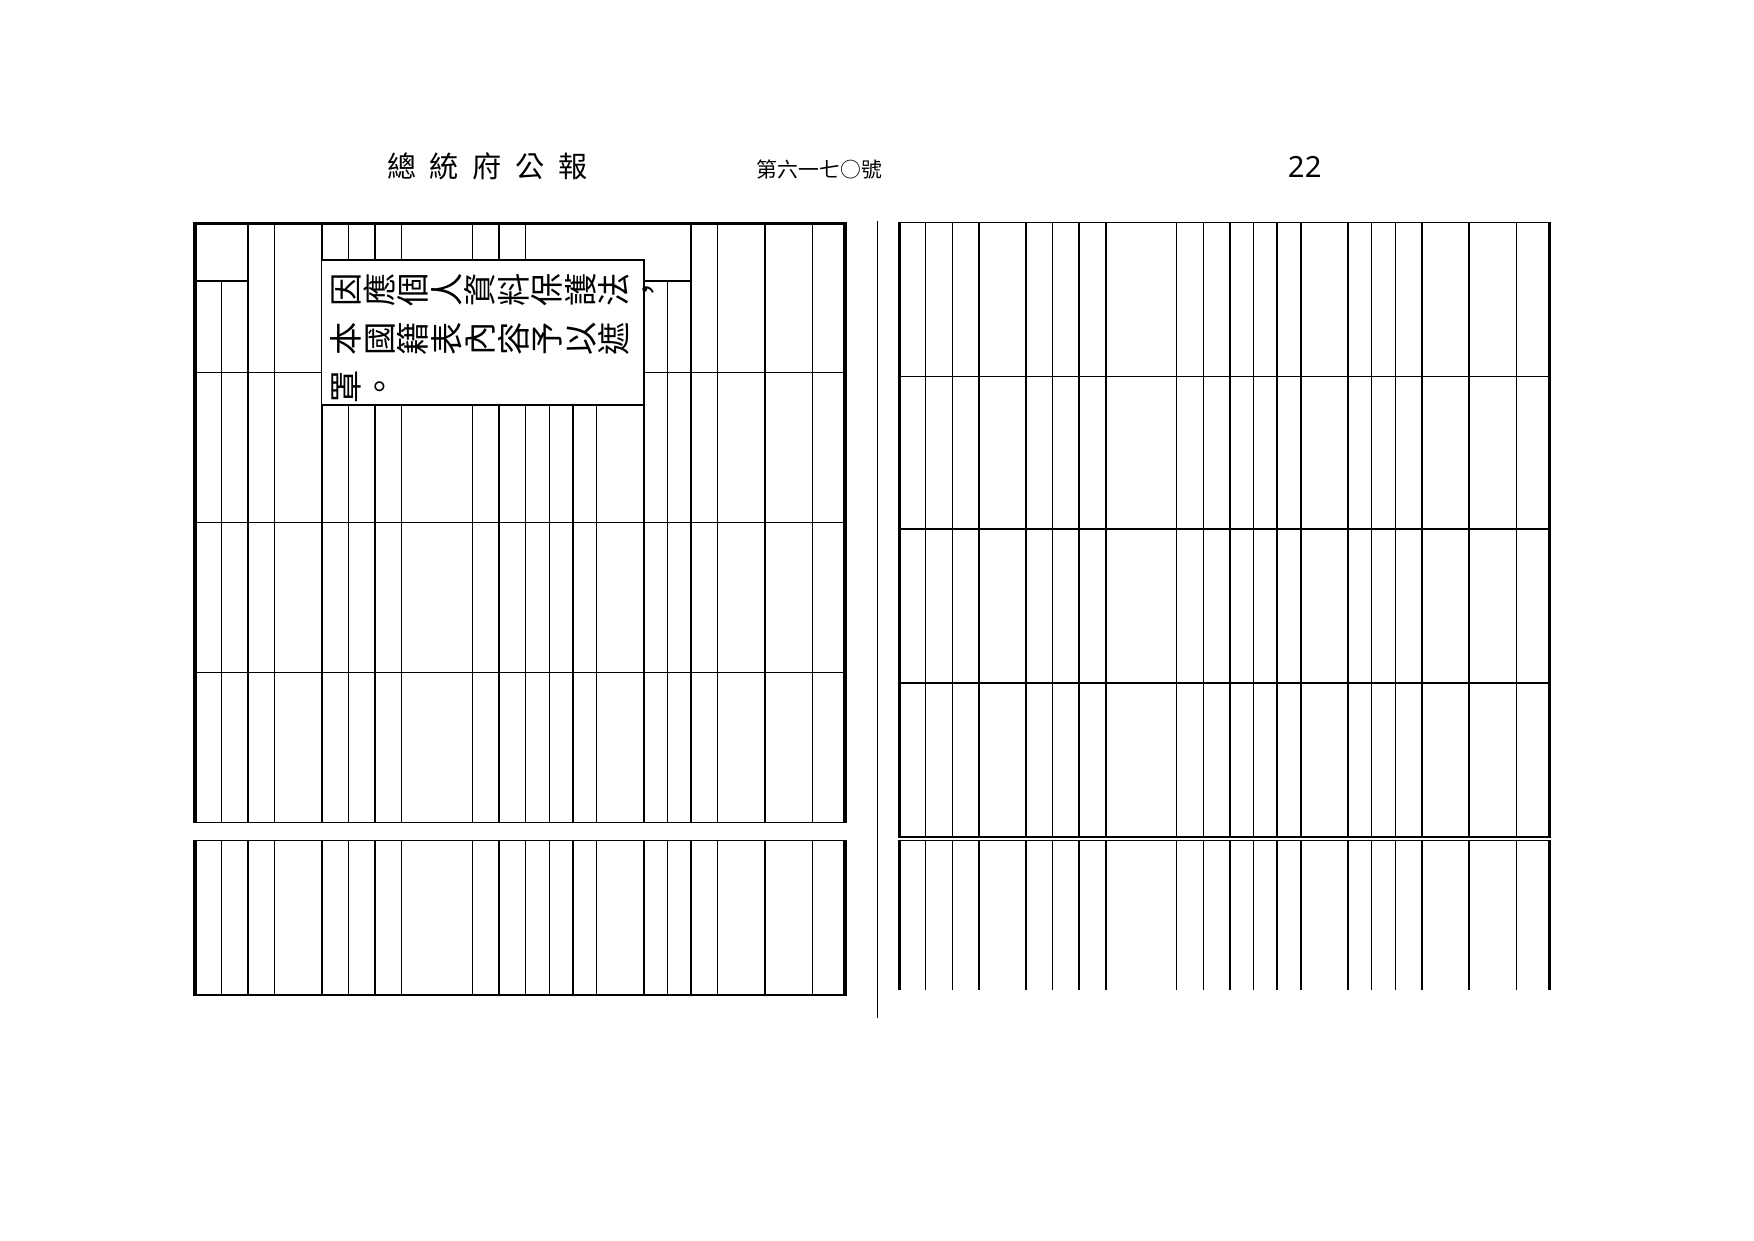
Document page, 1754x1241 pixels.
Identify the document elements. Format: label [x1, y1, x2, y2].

table_cell [249, 673, 274, 822]
table_header [473, 225, 498, 259]
table_cell [1302, 530, 1324, 682]
table_cell [500, 673, 525, 822]
table_cell [1446, 684, 1468, 836]
table_cell [1204, 530, 1229, 682]
table_cell [222, 523, 247, 672]
table_header [298, 841, 321, 994]
table_header [766, 841, 789, 994]
table_cell [1153, 377, 1176, 528]
table_cell [1493, 377, 1516, 528]
table_cell [1107, 684, 1129, 836]
table_header [197, 225, 247, 280]
table_header [275, 841, 298, 994]
table_cell [668, 373, 690, 522]
table_cell [275, 673, 298, 822]
table_cell [1254, 684, 1276, 836]
table_cell [1423, 377, 1446, 528]
table_cell [901, 530, 925, 682]
table_cell [692, 673, 717, 822]
table_header [526, 841, 549, 994]
table_cell [1470, 223, 1493, 376]
table_cell [718, 373, 741, 522]
table_cell [953, 530, 978, 682]
table_cell [1107, 377, 1129, 528]
table_cell [1231, 377, 1253, 528]
table_header [449, 841, 472, 994]
table_cell [953, 223, 978, 376]
table_cell [1231, 684, 1253, 836]
table_cell [668, 282, 690, 372]
table_cell [1396, 223, 1421, 376]
table_cell [597, 673, 620, 822]
table_cell [1080, 684, 1105, 836]
table_cell [692, 373, 717, 522]
table_cell [1372, 684, 1395, 836]
table_cell [197, 673, 221, 822]
table_cell [1027, 530, 1052, 682]
table_cell [376, 406, 401, 522]
table_cell [1254, 530, 1276, 682]
table_cell [1278, 684, 1300, 836]
table_cell [1177, 530, 1203, 682]
table_cell [1517, 684, 1548, 836]
table_cell [1080, 530, 1105, 682]
table_header [1003, 841, 1025, 990]
table_header [323, 225, 348, 259]
table_cell [1423, 684, 1446, 836]
table_cell [1324, 684, 1347, 836]
table_cell [1177, 684, 1203, 836]
table_cell [953, 684, 978, 836]
table_cell [425, 406, 449, 522]
table_header [718, 225, 764, 372]
table_cell [1349, 377, 1371, 528]
table_header [1254, 841, 1276, 990]
table_header [249, 841, 274, 994]
table_cell [197, 282, 221, 372]
table_cell [741, 673, 764, 822]
table_cell [1254, 223, 1276, 376]
table_cell [526, 406, 549, 522]
table_header [1470, 841, 1493, 990]
table_header [718, 841, 741, 994]
table_header [1053, 841, 1078, 990]
table_header [597, 841, 620, 994]
table_cell [926, 684, 952, 836]
table_cell [1324, 530, 1347, 682]
table_cell [222, 282, 247, 372]
table_cell [741, 373, 764, 522]
table_header [953, 841, 978, 990]
table_cell [222, 673, 247, 822]
table_cell [1129, 377, 1153, 528]
table_cell [349, 406, 374, 522]
table_cell [402, 673, 425, 822]
table_cell [298, 673, 321, 822]
table_cell [425, 673, 449, 822]
table_cell [1177, 377, 1203, 528]
table_cell [1254, 377, 1276, 528]
table_cell [1003, 223, 1025, 376]
table_cell [550, 673, 572, 822]
table_cell [1517, 530, 1548, 682]
table_header [349, 841, 374, 994]
table_cell [197, 523, 221, 672]
table_cell [1107, 530, 1129, 682]
table_header [550, 841, 572, 994]
table_cell [766, 523, 789, 672]
table_cell [197, 373, 221, 522]
table_cell [645, 523, 667, 672]
table_cell [1053, 377, 1078, 528]
table_cell [741, 523, 764, 672]
table_header [574, 841, 596, 994]
table_cell [1053, 223, 1078, 376]
table_cell [1129, 530, 1153, 682]
table_cell [1446, 223, 1468, 376]
table_header [980, 841, 1002, 990]
table_cell [1027, 684, 1052, 836]
table_cell [1470, 684, 1493, 836]
table_header [645, 841, 667, 994]
table_cell [1324, 377, 1347, 528]
table_header [789, 841, 812, 994]
table_header [425, 841, 449, 994]
table_cell [473, 406, 498, 522]
table_cell [1470, 377, 1493, 528]
table_cell [980, 530, 1002, 682]
table_cell [668, 523, 690, 672]
table_cell [1003, 530, 1025, 682]
table_header [402, 225, 472, 259]
table_cell [901, 684, 925, 836]
table_cell [1231, 530, 1253, 682]
table_cell [620, 673, 643, 822]
table_header [349, 225, 374, 259]
table_cell [620, 523, 643, 672]
table_header [766, 225, 812, 372]
table_cell [574, 523, 596, 672]
table_cell [349, 523, 374, 672]
table_cell [718, 673, 741, 822]
table_cell [449, 523, 472, 672]
table_cell [901, 377, 925, 528]
table_cell [249, 373, 274, 522]
table_header [1324, 841, 1347, 990]
table_header [813, 841, 843, 994]
table_cell [980, 377, 1002, 528]
table_cell [813, 523, 843, 672]
table_cell [1053, 684, 1078, 836]
table_cell [980, 684, 1002, 836]
table_cell [620, 406, 643, 522]
table_cell [1053, 530, 1078, 682]
table_cell [550, 523, 572, 672]
table_cell [1129, 684, 1153, 836]
table_cell [323, 406, 348, 522]
table_cell [473, 673, 498, 822]
table_header [526, 225, 690, 280]
table_cell [1423, 530, 1446, 682]
table_header [222, 841, 247, 994]
table_cell [1107, 223, 1129, 376]
table_header [1231, 841, 1253, 990]
table_cell [1278, 530, 1300, 682]
table_cell [376, 523, 401, 672]
table_header [1278, 841, 1300, 990]
table_cell [645, 282, 667, 372]
table_cell [349, 673, 374, 822]
table_cell [1153, 223, 1176, 376]
table_header [1153, 841, 1176, 990]
table_header [620, 841, 643, 994]
table_cell [1080, 223, 1105, 376]
table_cell [249, 523, 274, 672]
table_cell [1372, 530, 1395, 682]
table_header [901, 841, 925, 990]
table_cell [1204, 684, 1229, 836]
table_header [1080, 841, 1105, 990]
table_header [323, 841, 348, 994]
table_cell [526, 523, 549, 672]
table_cell [1129, 223, 1153, 376]
table_cell [980, 223, 1002, 376]
table_header [692, 841, 717, 994]
table_header [1423, 841, 1446, 990]
table_cell [1396, 377, 1421, 528]
table_header [500, 225, 525, 259]
table_header [1493, 841, 1516, 990]
table_header [692, 225, 717, 372]
table_cell [425, 523, 449, 672]
table_cell [449, 673, 472, 822]
table_header [741, 841, 764, 994]
table_cell [953, 377, 978, 528]
table_cell [1302, 684, 1324, 836]
table_cell [1153, 684, 1176, 836]
table_cell [298, 373, 321, 522]
table_cell [789, 673, 812, 822]
table_cell [402, 406, 425, 522]
table_cell [1204, 223, 1229, 376]
table_cell [500, 523, 525, 672]
table_header [1372, 841, 1395, 990]
table_cell [1153, 530, 1176, 682]
table_cell [550, 406, 572, 522]
table_cell [1396, 684, 1421, 836]
table_cell [597, 523, 620, 672]
table_cell [718, 523, 741, 672]
table_cell [1423, 223, 1446, 376]
table_cell [813, 373, 843, 522]
table_cell [449, 406, 472, 522]
table_cell [323, 523, 348, 672]
table_header [473, 841, 498, 994]
table_cell [645, 373, 667, 522]
table_cell [1470, 530, 1493, 682]
table_header [1129, 841, 1153, 990]
table_cell [668, 673, 690, 822]
table_header [376, 841, 401, 994]
table_cell [1372, 223, 1395, 376]
table_cell [1080, 377, 1105, 528]
table_cell [1177, 223, 1203, 376]
table_cell [926, 530, 952, 682]
table_header [1446, 841, 1468, 990]
table_header [1396, 841, 1421, 990]
table_cell [1349, 684, 1371, 836]
table_header [500, 841, 525, 994]
table_header [1349, 841, 1371, 990]
table_cell [901, 223, 925, 376]
table_cell [275, 373, 298, 522]
table_cell [1324, 223, 1347, 376]
table_cell [1027, 377, 1052, 528]
table_cell [1302, 223, 1324, 376]
table_cell [376, 673, 401, 822]
table_header [197, 841, 221, 994]
table_cell [1493, 530, 1516, 682]
table_cell [1372, 377, 1395, 528]
table_cell [926, 223, 952, 376]
table_header [926, 841, 952, 990]
table_header [1107, 841, 1129, 990]
table_cell [1204, 377, 1229, 528]
table_cell [1278, 377, 1300, 528]
table_cell [789, 373, 812, 522]
table_cell [1517, 377, 1548, 528]
table_cell [1302, 377, 1324, 528]
table_cell [298, 523, 321, 672]
table_cell [323, 673, 348, 822]
table_cell [526, 673, 549, 822]
table_cell [645, 673, 667, 822]
table_cell [1003, 684, 1025, 836]
table_header [1302, 841, 1324, 990]
table_cell [692, 523, 717, 672]
table_cell [574, 673, 596, 822]
table_cell [1493, 684, 1516, 836]
table_cell [789, 523, 812, 672]
table_cell [1349, 530, 1371, 682]
table_cell [766, 373, 789, 522]
table_cell [1349, 223, 1371, 376]
table_cell [1446, 377, 1468, 528]
table_cell [1027, 223, 1052, 376]
table_cell [1493, 223, 1516, 376]
table_header [813, 225, 843, 372]
table_header [1177, 841, 1203, 990]
table_cell [926, 377, 952, 528]
table_cell [1396, 530, 1421, 682]
table_cell [1003, 377, 1025, 528]
table_header [249, 225, 274, 372]
table_cell [1278, 223, 1300, 376]
table_header [1517, 841, 1548, 990]
table_cell [813, 673, 843, 822]
table_cell [1517, 223, 1548, 376]
table_cell [222, 373, 247, 522]
table_header [1204, 841, 1229, 990]
table_header [1027, 841, 1052, 990]
table_cell [1446, 530, 1468, 682]
table_header [275, 225, 321, 372]
table_cell [473, 523, 498, 672]
table_cell [500, 406, 525, 522]
table_cell [597, 406, 620, 522]
table_cell [275, 523, 298, 672]
table_cell [574, 406, 596, 522]
table_cell [402, 523, 425, 672]
table_cell [766, 673, 789, 822]
table_header [668, 841, 690, 994]
table_cell [1231, 223, 1253, 376]
table_header [402, 841, 425, 994]
table_header [376, 225, 401, 259]
